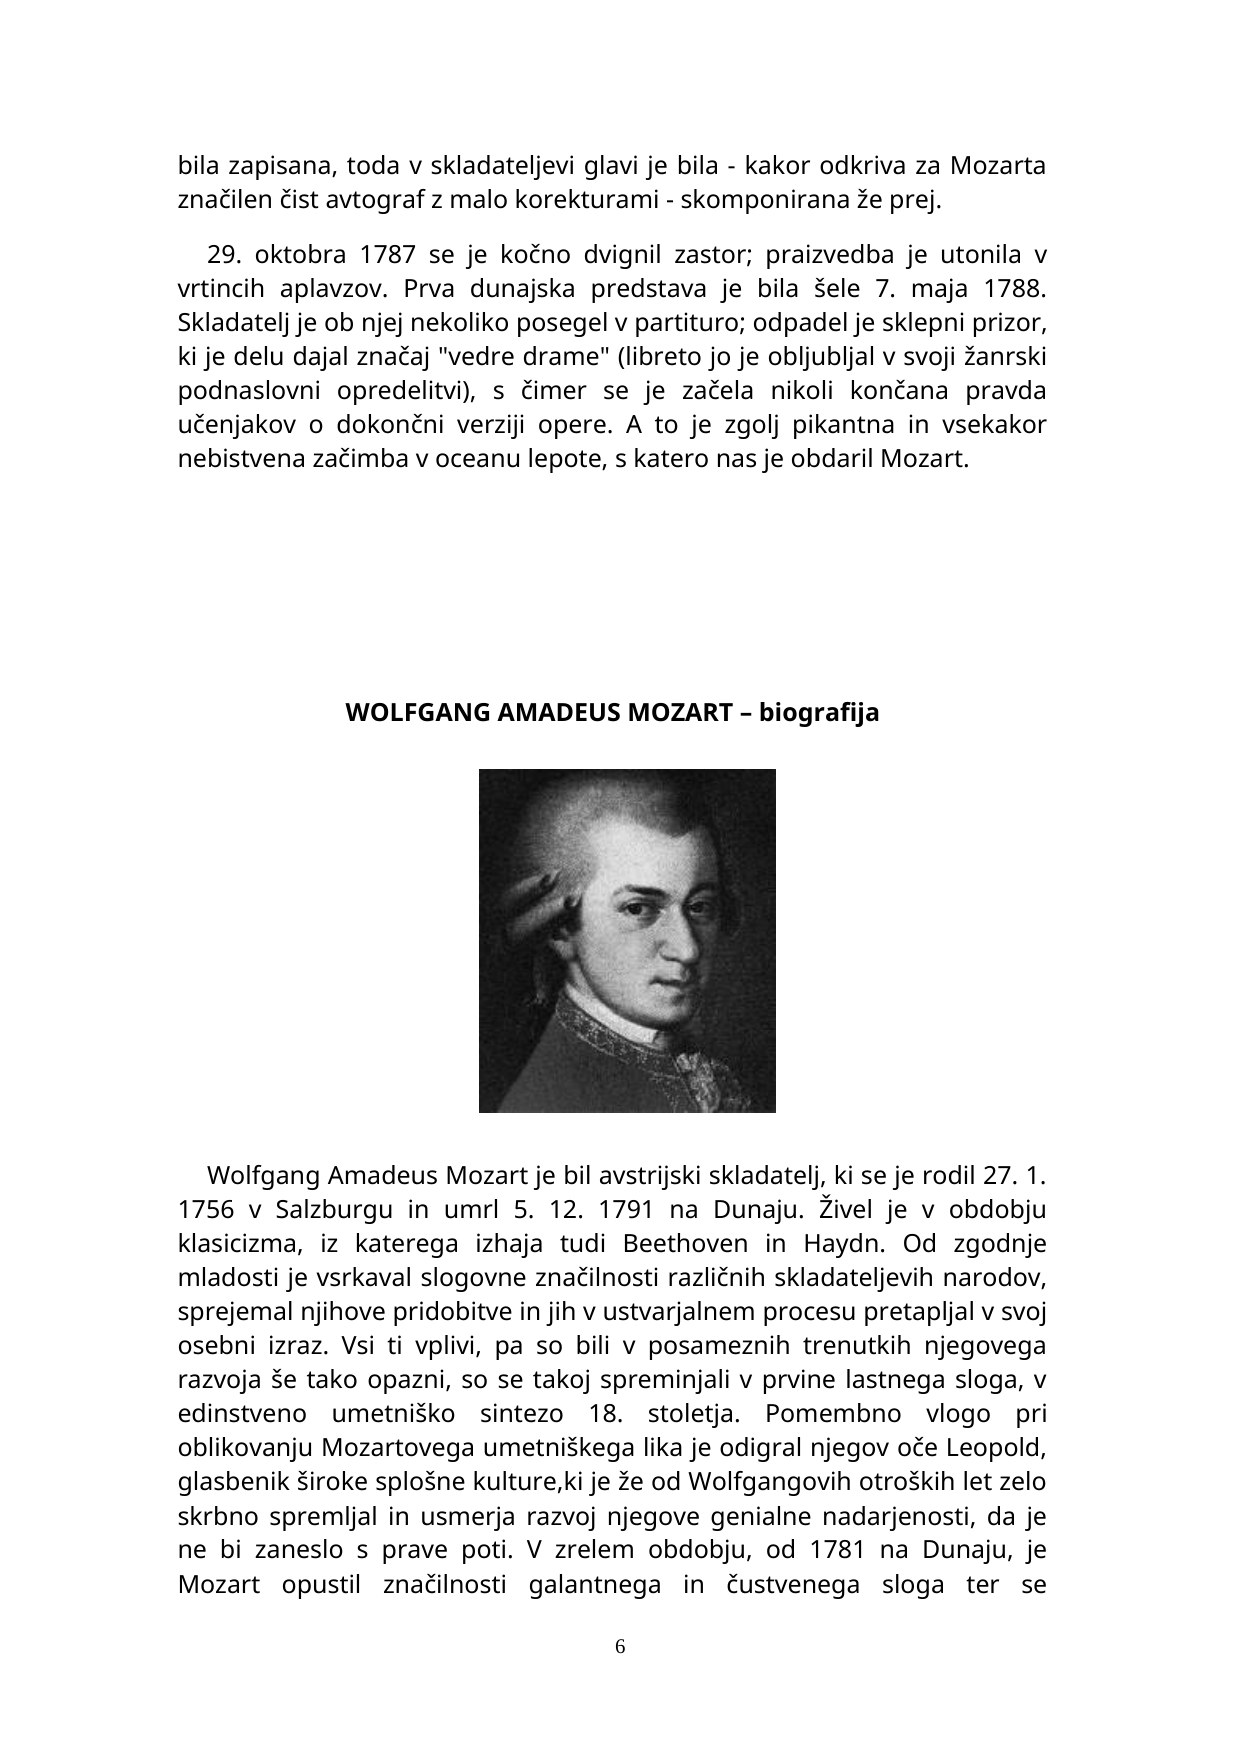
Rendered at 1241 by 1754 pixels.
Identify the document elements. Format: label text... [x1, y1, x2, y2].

subtitle WOLFGANG AMADEUS MOZART – biografija [177, 708, 807, 725]
subtitle WOLFGANG AMADEUS MOZART – biografija [810, 708, 859, 725]
picture [479, 769, 776, 1113]
subtitle WOLFGANG AMADEUS MOZART – biografija [862, 708, 1048, 725]
text bila zapisana, toda v skladateljevi glavi je bila - kakor odkriva za Mozarta značilen čist avtograf z malo korekturami - skomponirana že prej. [177, 148, 1048, 216]
text 29. oktobra 1787 se je kočno dvignil zastor; praizvedba je utonila v vrtincih aplavzov. Prva dunajska predstava je bila šele 7. maja 1788. Skladatelj je ob njej nekoliko posegel v partituro; odpadel je sklepni prizor, ki je delu dajal značaj "vedre drame" (libreto jo je obljubljal v svoji žanrski podnaslovni opredelitvi), s čimer se je začela nikoli končana pravda učenjakov o dokončni verziji opere. A to je zgolj pikantna in vsekakor nebistvena začimba v oceanu lepote, s katero nas je obdaril Mozart. [177, 237, 1048, 475]
text Wolfgang Amadeus Mozart je bil avstrijski skladatelj, ki se je rodil 27. 1. 1756 v Salzburgu in umrl 5. 12. 1791 na Dunaju. Živel je v obdobju klasicizma, iz katerega izhaja tudi Beethoven in Haydn. Od zgodnje mladosti je vsrkaval slogovne značilnosti različnih skladateljevih narodov, sprejemal njihove pridobitve in jih v ustvarjalnem procesu pretapljal v svoj osebni izraz. Vsi ti vplivi, pa so bili v posameznih trenutkih njegovega razvoja še tako opazni, so se takoj spreminjali v prvine lastnega sloga, v edinstveno umetniško sintezo 18. stoletja. Pomembno vlogo pri oblikovanju Mozartovega umetniškega lika je odigral njegov oče Leopold, glasbenik široke splošne kulture,ki je že od Wolfgangovih otroških let zelo skrbno spremljal in usmerja razvoj njegove genialne nadarjenosti, da je ne bi zaneslo s prave poti. V zrelem obdobju, od 1781 na Dunaju, je Mozart opustil značilnosti galantnega in čustvenega sloga ter se [177, 1157, 1048, 1600]
